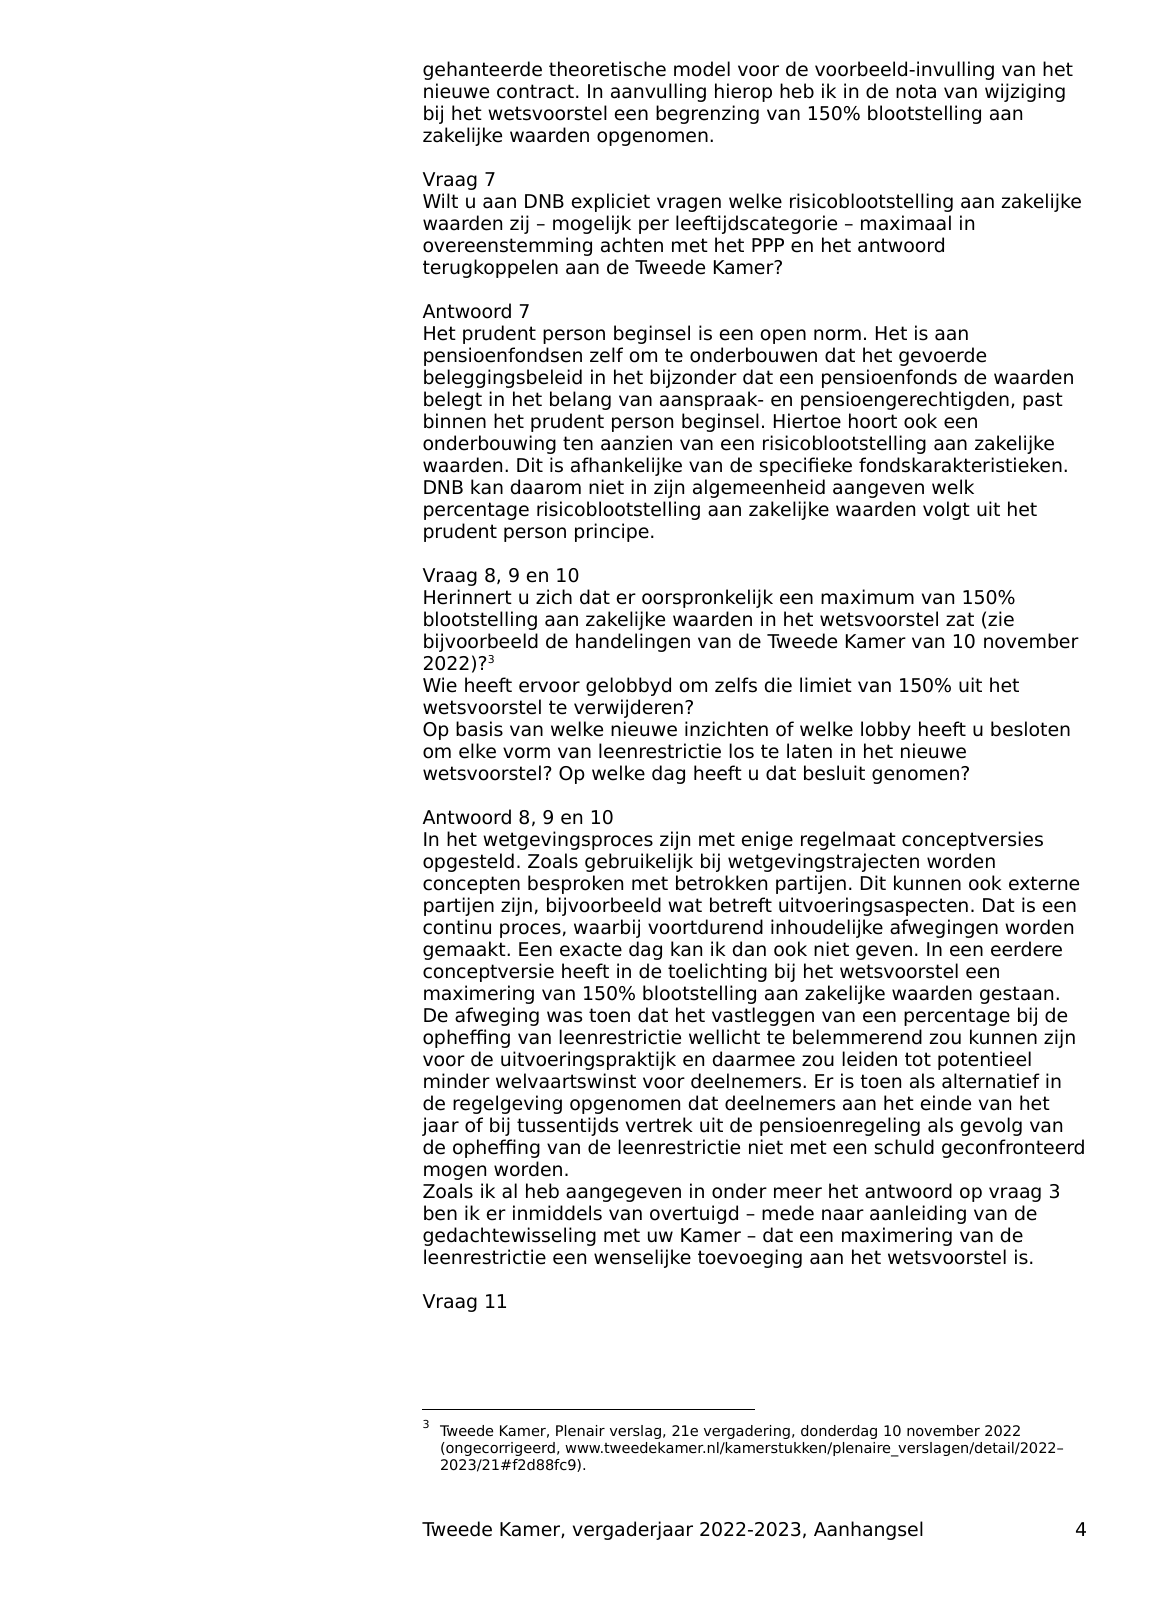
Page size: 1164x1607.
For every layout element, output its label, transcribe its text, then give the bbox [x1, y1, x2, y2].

text Antwoord 7 [422, 301, 1087, 323]
text Op basis van welke nieuwe inzichten of welke lobby heeft u besloten om elke vorm van leenrestrictie los te laten in het nieuwe wetsvoorstel? Op welke dag heeft u dat besluit genomen? [422, 719, 1087, 785]
text Wie heeft ervoor gelobbyd om zelfs die limiet van 150% uit het wetsvoorstel te verwijderen? [422, 675, 1087, 719]
text Herinnert u zich dat er oorspronkelijk een maximum van 150% blootstelling aan zakelijke waarden in het wetsvoorstel zat (zie bijvoorbeeld de handelingen van de Tweede Kamer van 10 november 2022)? [422, 587, 1087, 675]
text Wilt u aan DNB expliciet vragen welke risicoblootstelling aan zakelijke waarden zij – mogelijk per leeftijdscategorie – maximaal in overeenstemming achten met het PPP en het antwoord terugkoppelen aan de Tweede Kamer? [422, 191, 1087, 279]
text Tweede Kamer, Plenair verslag, 21e vergadering, donderdag 10 november 2022 (ongecorrigeerd, www.tweedekamer.nl/kamerstukken/plenaire_verslagen/detail/2022–2023/21#f2d88fc9). [422, 1418, 1087, 1474]
text Vraag 7 [422, 169, 1087, 191]
text gehanteerde theoretische model voor de voorbeeld-invulling van het nieuwe contract. In aanvulling hierop heb ik in de nota van wijziging bij het wetsvoorstel een begrenzing van 150% blootstelling aan zakelijke waarden opgenomen. [422, 59, 1087, 147]
text Vraag 8, 9 en 10 [422, 565, 1087, 587]
text Antwoord 8, 9 en 10 [422, 807, 1087, 829]
text In het wetgevingsproces zijn met enige regelmaat conceptversies opgesteld. Zoals gebruikelijk bij wetgevingstrajecten worden concepten besproken met betrokken partijen. Dit kunnen ook externe partijen zijn, bijvoorbeeld wat betreft uitvoeringsaspecten. Dat is een continu proces, waarbij voortdurend inhoudelijke afwegingen worden gemaakt. Een exacte dag kan ik dan ook niet geven. In een eerdere conceptversie heeft in de toelichting bij het wetsvoorstel een maximering van 150% blootstelling aan zakelijke waarden gestaan. De afweging was toen dat het vastleggen van een percentage bij de opheffing van leenrestrictie wellicht te belemmerend zou kunnen zijn voor de uitvoeringspraktijk en daarmee zou leiden tot potentieel minder welvaartswinst voor deelnemers. Er is toen als alternatief in de regelgeving opgenomen dat deelnemers aan het einde van het jaar of bij tussentijds vertrek uit de pensioenregeling als gevolg van de opheffing van de leenrestrictie niet met een schuld geconfronteerd mogen worden. [422, 829, 1087, 1181]
text Vraag 11 [422, 1291, 1087, 1313]
text Zoals ik al heb aangegeven in onder meer het antwoord op vraag 3 ben ik er inmiddels van overtuigd – mede naar aanleiding van de gedachtewisseling met uw Kamer – dat een maximering van de leenrestrictie een wenselijke toevoeging aan het wetsvoorstel is. [422, 1181, 1087, 1269]
text Het prudent person beginsel is een open norm. Het is aan pensioenfondsen zelf om te onderbouwen dat het gevoerde beleggingsbeleid in het bijzonder dat een pensioenfonds de waarden belegt in het belang van aanspraak- en pensioengerechtigden, past binnen het prudent person beginsel. Hiertoe hoort ook een onderbouwing ten aanzien van een risicoblootstelling aan zakelijke waarden. Dit is afhankelijke van de specifieke fondskarakteristieken. DNB kan daarom niet in zijn algemeenheid aangeven welk percentage risicoblootstelling aan zakelijke waarden volgt uit het prudent person principe. [422, 323, 1087, 543]
